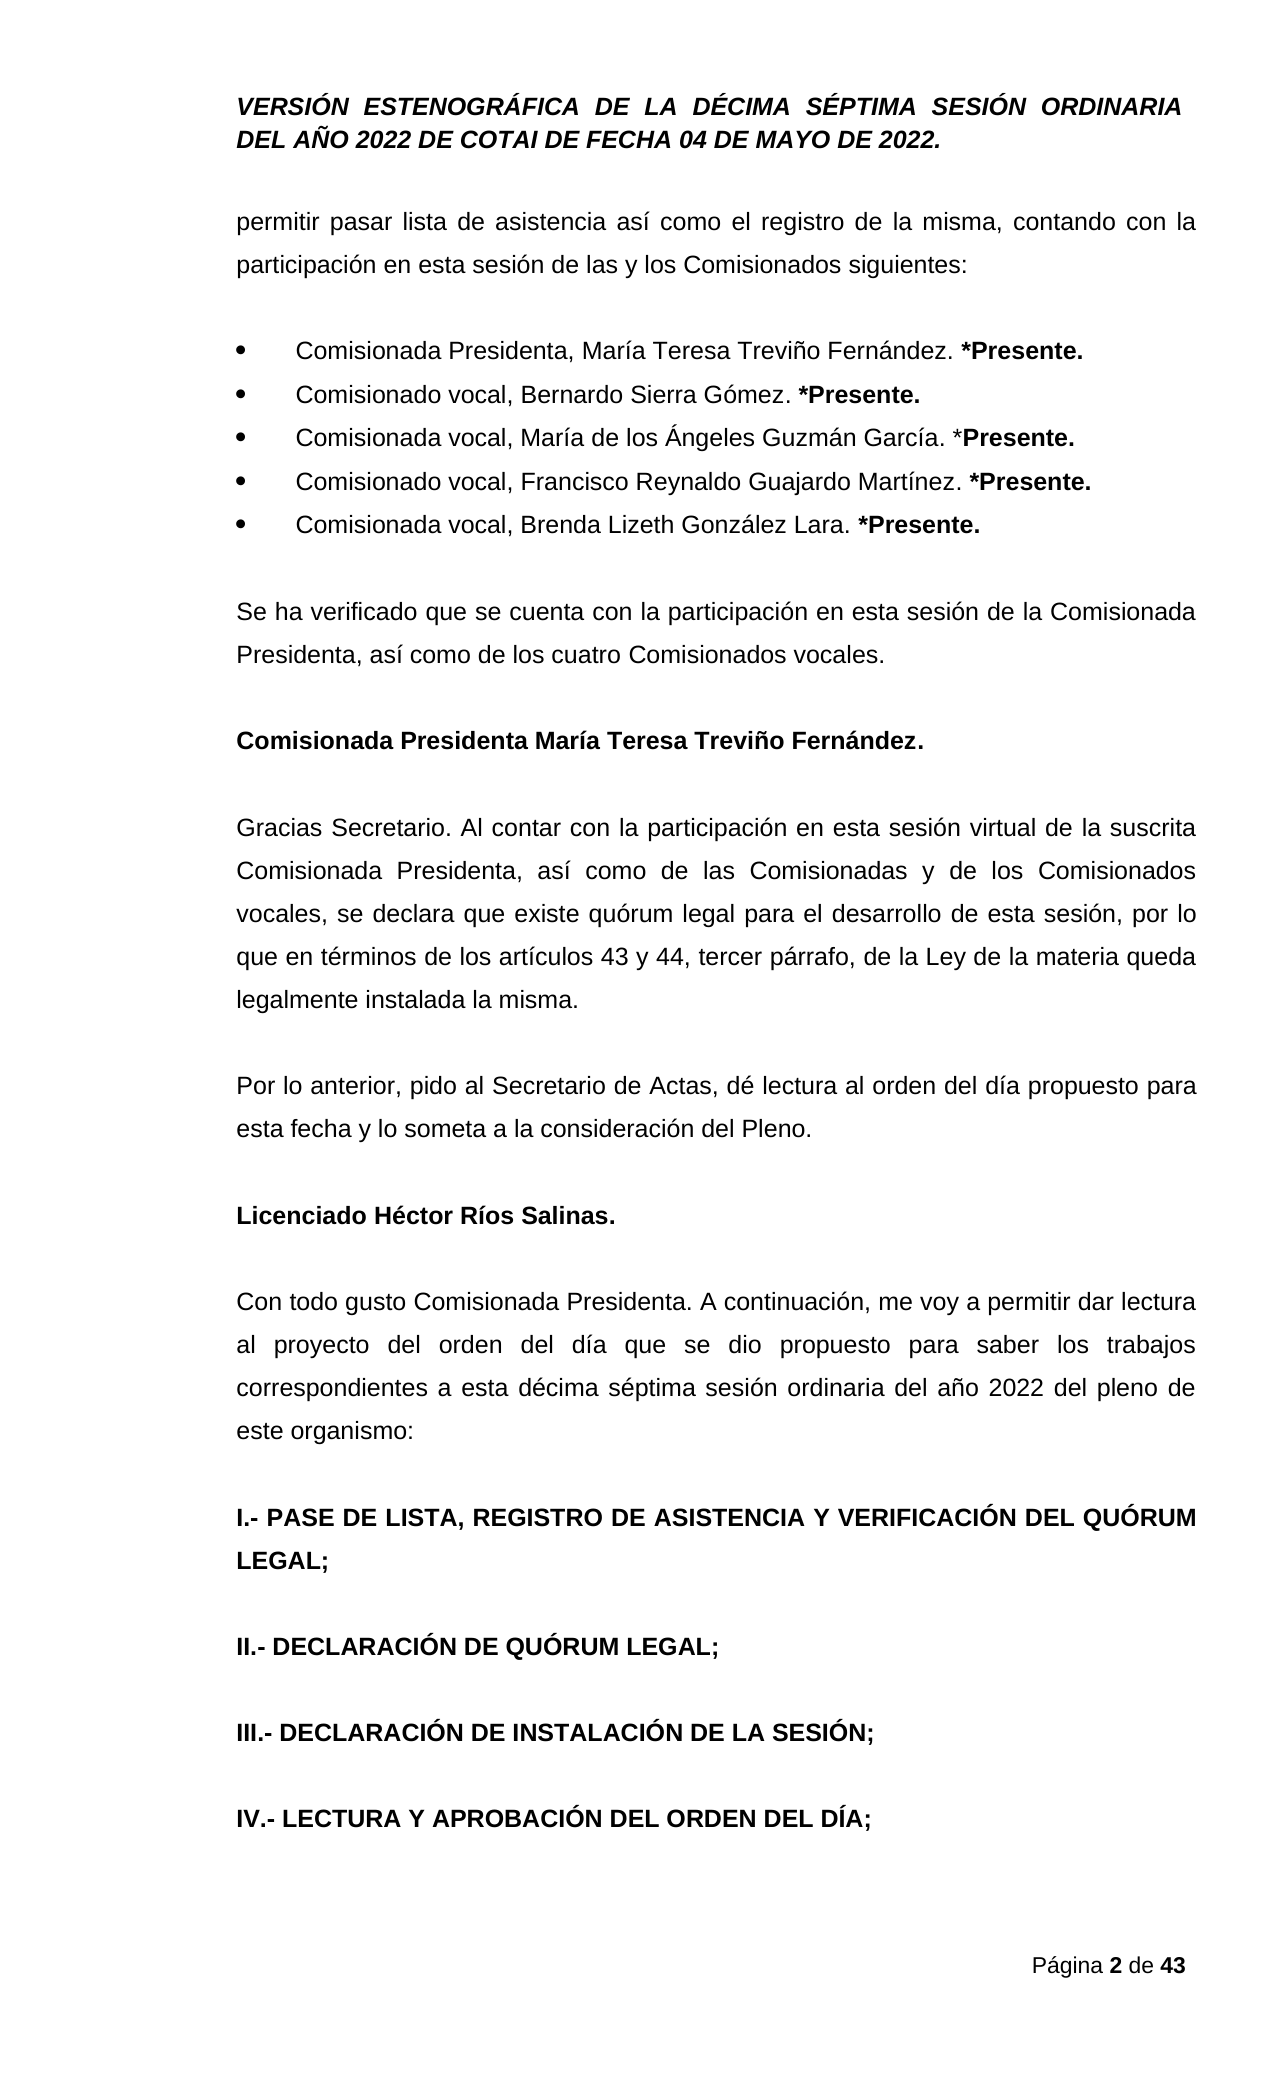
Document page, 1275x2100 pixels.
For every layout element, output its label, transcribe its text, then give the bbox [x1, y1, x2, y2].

list Comisionada vocal, Brenda Lizeth González Lara. *Presente. [236, 510, 1181, 539]
text IV.- LECTURA Y APROBACIÓN DEL ORDEN DEL DÍA; [236, 1804, 1198, 1833]
text Se ha verificado que se cuenta con la participación en esta sesión de la Comisionada Presidenta, así como de los cuatro Comisionados vocales. [236, 597, 1198, 669]
text Licenciado Héctor Ríos Salinas. [236, 1201, 1198, 1229]
text Gracias Secretario. Al contar con la participación en esta sesión virtual de la suscrita Comisionada Presidenta, así como de las Comisionadas y de los Comisionados vocales, se declara que existe quórum legal para el desarrollo de esta sesión, por lo que en términos de los artículos 43 y 44, tercer párrafo, de la Ley de la materia queda legalmente instalada la misma. [236, 813, 1198, 1014]
text Por lo anterior, pido al Secretario de Actas, dé lectura al orden del día propuesto para esta fecha y lo someta a la consideración del Pleno. [236, 1071, 1198, 1143]
text I.- PASE DE LISTA, REGISTRO DE ASISTENCIA Y VERIFICACIÓN DEL QUÓRUM LEGAL; [236, 1503, 1198, 1574]
text permitir pasar lista de asistencia así como el registro de la misma, contando con la participación en esta sesión de las y los Comisionados siguientes: [236, 207, 1198, 279]
list Comisionado vocal, Francisco Reynaldo Guajardo Martínez. *Presente. [236, 467, 1181, 496]
text II.- DECLARACIÓN DE QUÓRUM LEGAL; [236, 1632, 1198, 1661]
text Con todo gusto Comisionada Presidenta. A continuación, me voy a permitir dar lectura al proyecto del orden del día que se dio propuesto para saber los trabajos correspondientes a esta décima séptima sesión ordinaria del año 2022 del pleno de este organismo: [236, 1287, 1198, 1445]
list Comisionada Presidenta, María Teresa Treviño Fernández. *Presente. [236, 336, 1181, 365]
list Comisionada vocal, María de los Ángeles Guzmán García. *Presente. [236, 423, 1181, 452]
text Comisionada Presidenta María Teresa Treviño Fernández. [236, 726, 1198, 755]
list Comisionado vocal, Bernardo Sierra Gómez. *Presente. [236, 380, 1181, 409]
text III.- DECLARACIÓN DE INSTALACIÓN DE LA SESIÓN; [236, 1718, 1198, 1747]
